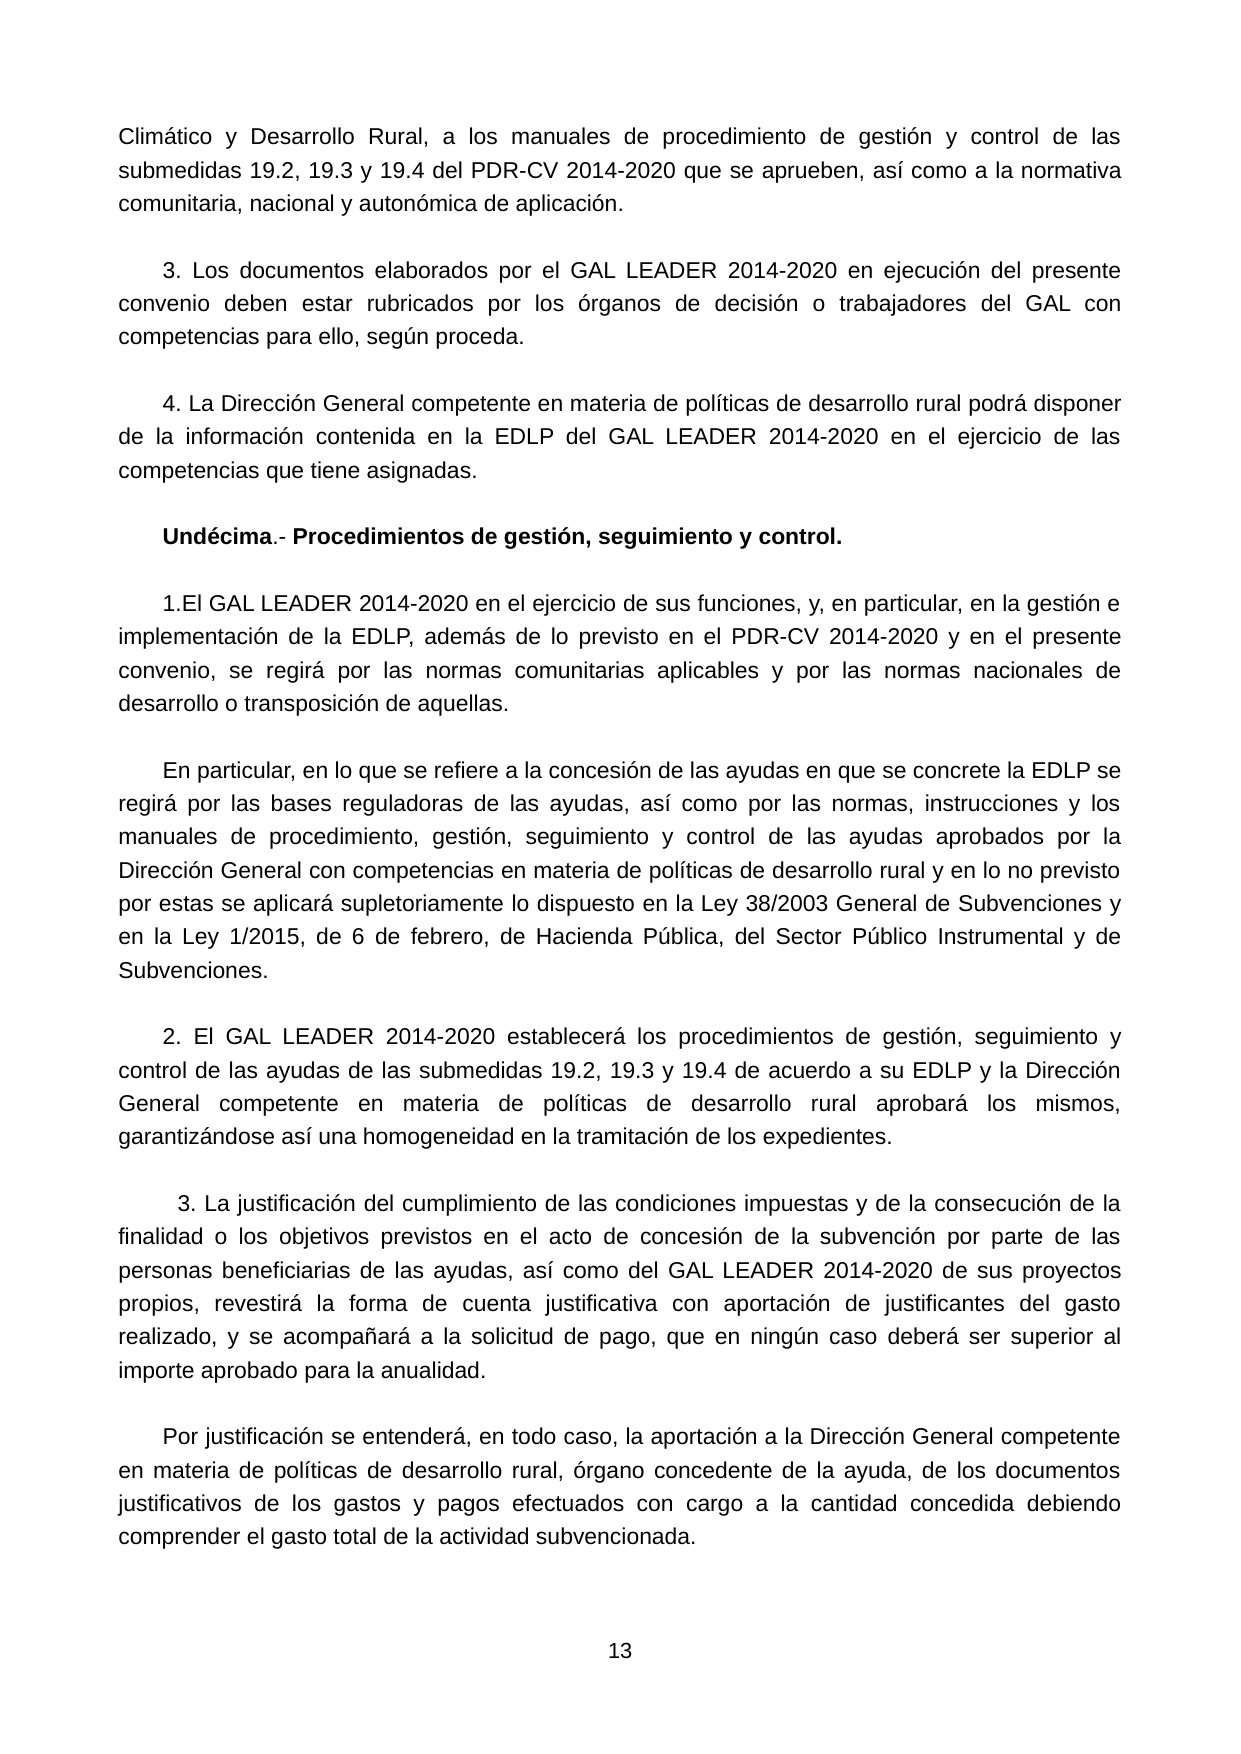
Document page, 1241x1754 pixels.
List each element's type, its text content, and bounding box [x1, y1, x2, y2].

text Undécima.- Procedimientos de gestión, seguimiento y control. [118, 518, 1122, 551]
text 3. La justificación del cumplimiento de las condiciones impuestas y de la consecución de la finalidad o los objetivos previstos en el acto de concesión de la subvención por parte de las personas beneficiarias de las ayudas, así como del GAL LEADER 2014-2020 de sus proyectos propios, revestirá la forma de cuenta justificativa con aportación de justificantes del gasto realizado, y se acompañará a la solicitud de pago, que en ningún caso deberá ser superior al importe aprobado para la anualidad. [118, 1185, 1122, 1385]
text 3. Los documentos elaborados por el GAL LEADER 2014-2020 en ejecución del presente convenio deben estar rubricados por los órganos de decisión o trabajadores del GAL con competencias para ello, según proceda. [118, 251, 1122, 351]
text 4. La Dirección General competente en materia de políticas de desarrollo rural podrá disponer de la información contenida en la EDLP del GAL LEADER 2014-2020 en el ejercicio de las competencias que tiene asignadas. [118, 385, 1122, 485]
text En particular, en lo que se refiere a la concesión de las ayudas en que se concrete la EDLP se regirá por las bases reguladoras de las ayudas, así como por las normas, instrucciones y los manuales de procedimiento, gestión, seguimiento y control de las ayudas aprobados por la Dirección General con competencias en materia de políticas de desarrollo rural y en lo no previsto por estas se aplicará supletoriamente lo dispuesto en la Ley 38/2003 General de Subvenciones y en la Ley 1/2015, de 6 de febrero, de Hacienda Pública, del Sector Público Instrumental y de Subvenciones. [118, 751, 1122, 985]
text 1.El GAL LEADER 2014-2020 en el ejercicio de sus funciones, y, en particular, en la gestión e implementación de la EDLP, además de lo previsto en el PDR-CV 2014-2020 y en el presente convenio, se regirá por las normas comunitarias aplicables y por las normas nacionales de desarrollo o transposición de aquellas. [118, 585, 1122, 718]
text Por justificación se entenderá, en todo caso, la aportación a la Dirección General competente en materia de políticas de desarrollo rural, órgano concedente de la ayuda, de los documentos justificativos de los gastos y pagos efectuados con cargo a la cantidad concedida debiendo comprender el gasto total de la actividad subvencionada. [118, 1418, 1122, 1551]
text Climático y Desarrollo Rural, a los manuales de procedimiento de gestión y control de las submedidas 19.2, 19.3 y 19.4 del PDR-CV 2014-2020 que se aprueben, así como a la normativa comunitaria, nacional y autonómica de aplicación. [118, 118, 1122, 218]
text 2. El GAL LEADER 2014-2020 establecerá los procedimientos de gestión, seguimiento y control de las ayudas de las submedidas 19.2, 19.3 y 19.4 de acuerdo a su EDLP y la Dirección General competente en materia de políticas de desarrollo rural aprobará los mismos, garantizándose así una homogeneidad en la tramitación de los expedientes. [118, 1018, 1122, 1151]
